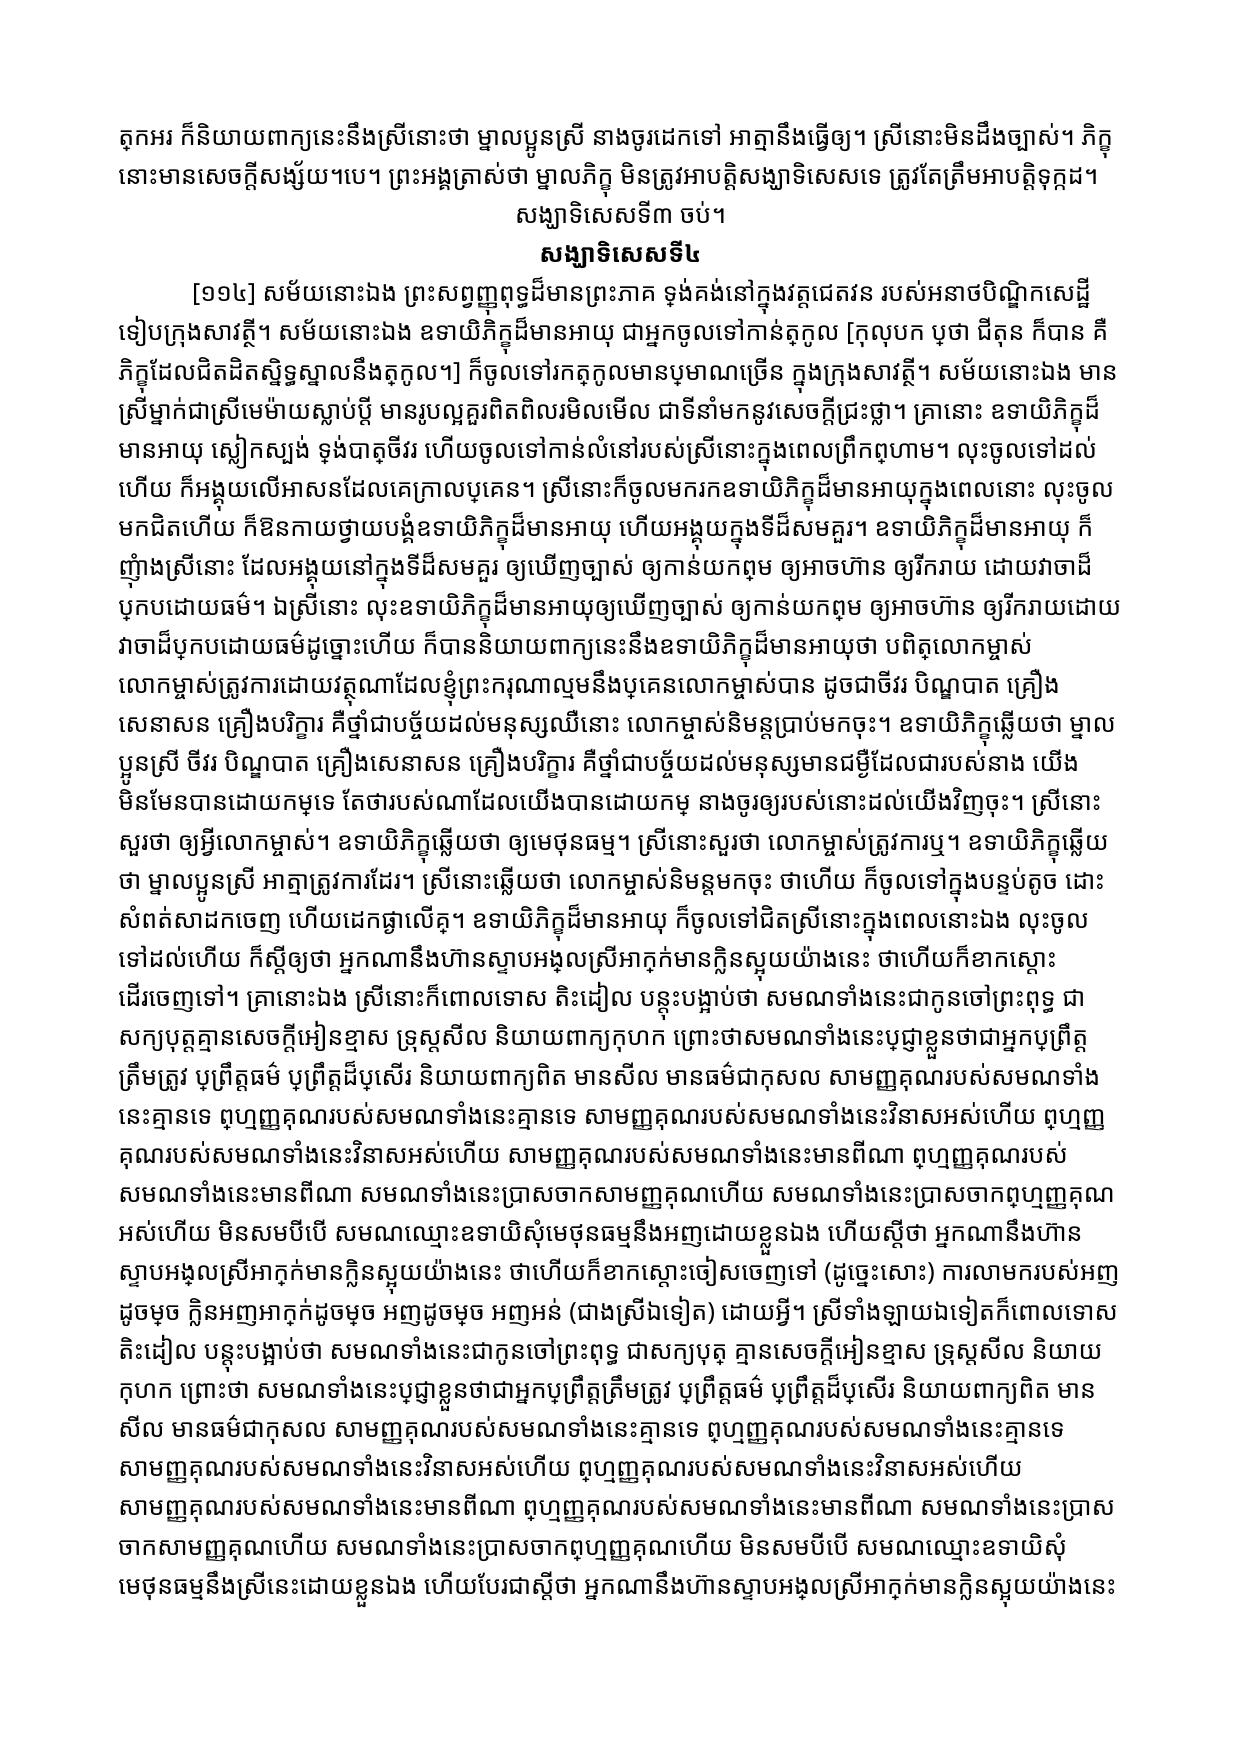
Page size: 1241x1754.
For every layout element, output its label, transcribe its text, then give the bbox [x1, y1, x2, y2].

text សង្ឃាទិសេសទី៤ [118, 236, 1122, 270]
text សង្ឃាទិសេសទី៣ ចប់។ [118, 196, 1122, 231]
text [១១៣] សម័យនោះឯង មានស្រីម្នាក់កំពុងធ្វើការងារ។ មានភិក្ខុ១រូប មាន​សេចក្តី​ត្រេកអរ ក៏និយាយពាក្យនេះនឹងស្រីនោះថា ម្នាលប្អូនស្រី នាងឈប់ចុះចាំអាត្មាធ្វើឲ្យ។ ស្រីនោះមិនដឹង​ច្បាស់។ ភិក្ខុនោះមានសេចក្តី​សង្ស័យ។បេ។ ព្រះអង្គត្រាស់ថា ម្នាលភិក្ខុ មិនត្រូវអាបត្តិសង្ឃាទិសេសទេ ត្រូវតែត្រឹមអាបត្តិទុក្កដ។ សម័យនោះឯង មានស្រីម្នាក់កំពុងធ្វើការងារ។ មានភិក្ខុ១រូប មាន​សេចក្តី​ត្រេកអរ ក៏និយាយពាក្យនេះនឹងស្រីនោះថា ម្នាលប្អូនស្រី នាងចូរអង្គុយទៅ អាត្មានឹងធ្វើឲ្យ។ ស្រីនោះមិនដឹង​ច្បាស់។ ភិក្ខុនោះមានសេចក្តី​សង្ស័យ។បេ។ ព្រះអង្គត្រាស់ថា ម្នាលភិក្ខុ មិនត្រូវអាបត្តិសង្ឃាទិសេសទេ ត្រូវតែត្រឹមអាបត្តិទុក្កដ។ សម័យនោះឯង មានស្រីម្នាក់កំពុងធ្វើការងារ។ មានភិក្ខុ១រូប មាន​សេចក្តី​ត្រេកអរ ក៏និយាយពាក្យនេះនឹងស្រីនោះថា ម្នាលប្អូនស្រី នាងចូរដេកទៅ អាត្មានឹងធ្វើឲ្យ។ ស្រីនោះមិនដឹង​ច្បាស់។ ភិក្ខុនោះមានសេចក្តី​សង្ស័យ។បេ។ ព្រះអង្គត្រាស់ថា ម្នាលភិក្ខុ មិនត្រូវអាបត្តិសង្ឃាទិសេសទេ ត្រូវតែត្រឹមអាបត្តិទុក្កដ។ [118, 118, 1122, 191]
text [១១៤] សម័យនោះឯង ព្រះសព្វញ្ញុពុទ្ធដ៏មានព្រះភាគ ទ្រង់គង់នៅក្នុងវត្តជេតវន របស់អនាថបិណ្ឌិកសេដ្ឋី ទៀបក្រុងសាវត្ថី។ សម័យនោះឯង ឧទាយិភិក្ខុដ៏មានអាយុ ជាអ្នក​ចូល​ទៅ​កាន់​ត្រកូល [កុលុបក ប្រែថា ជីតុន ក៏បាន គឺភិក្ខុដែលជិតដិតស្និទ្ធស្នាលនឹងត្រកូល។] ក៏ចូលទៅរកត្រកូលមានប្រមាណច្រើន ក្នុងក្រុងសាវត្ថី។ សម័យនោះឯង មានស្រីម្នាក់ជាស្រីមេម៉ាយស្លាប់ប្តី មានរូបល្អគួរពិតពិលរមិលមើល ជាទីនាំមកនូវសេចក្តីជ្រះ​ថ្លា។ គ្រានោះ ឧទាយិភិក្ខុដ៏មានអាយុ ស្លៀកស្បង់ ទ្រង់បាត្រចីវរ ហើយចូលទៅកាន់លំនៅ​របស់​ស្រីនោះក្នុងពេលព្រឹកព្រហាម។ លុះចូលទៅដល់ហើយ ក៏អង្គុយលើអាសនដែលគេក្រាល​ប្រគេន។ ស្រីនោះក៏ចូលមករកឧទាយិភិក្ខុដ៏មានអាយុក្នុងពេលនោះ លុះចូលមកជិតហើយ ក៏​ឱនកាយថ្វាយបង្គំ​ឧទាយិភិក្ខុដ៏មានអាយុ ហើយអង្គុយ​ក្នុងទីដ៏សមគួរ។ ឧទាយិភិក្ខុដ៏មានអាយុ ក៏​ញុំាង​ស្រីនោះ ដែលអង្គុយនៅ​ក្នុងទីដ៏សមគួរ ឲ្យឃើញច្បាស់ ឲ្យកាន់យកព្រម ឲ្យអាចហ៊ាន ឲ្យ​រីករាយ ដោយវាចាដ៏ប្រកបដោយធម៌។ ឯស្រីនោះ លុះឧទាយិភិក្ខុដ៏មានអាយុឲ្យឃើញច្បាស់ ឲ្យកាន់យកព្រម ឲ្យអាចហ៊ាន ឲ្យ​រីករាយដោយវាចាដ៏ប្រកបដោយធម៌ដូច្នោះហើយ ក៏បាន​និយាយ​ពាក្យនេះនឹង​ឧទាយិភិក្ខុដ៏មានអាយុថា បពិត្រលោកម្ចាស់ លោកម្ចាស់ត្រូវការ​ដោយ​វត្ថុ​ណាដែលខ្ញុំព្រះករុណាល្មមនឹងប្រគេនលោកម្ចាស់បាន ដូចជាចីវរ បិណ្ឌបាត គ្រឿងសេនាសន គ្រឿងបរិក្ខារ គឺថ្នាំជាបច្ច័យដល់មនុស្សឈឺនោះ លោកម្ចាស់និមន្តប្រាប់មកចុះ។ ឧទាយិភិក្ខុ​ឆ្លើយ​ថា ម្នាលប្អូនស្រី ចីវរ បិណ្ឌបាត គ្រឿងសេនាសន គ្រឿងបរិក្ខារ គឺថ្នាំជាបច្ច័យដល់មនុស្សមាន​ជម្ងឺ​ដែលជារបស់នាង យើងមិនមែនបានដោយកម្រទេ តែថារបស់ណាដែលយើង​បានដោយកម្រ នាងចូរឲ្យរបស់នោះដល់យើងវិញចុះ។ ស្រីនោះសួរថា ឲ្យអ្វីលោកម្ចាស់។ ឧទាយិភិក្ខុឆ្លើយថា ឲ្យ​មេថុនធម្ម។ ស្រីនោះសួរថា លោកម្ចាស់ត្រូវការឬ។ ឧទាយិភិក្ខុឆ្លើយថា ម្នាលប្អូនស្រី អាត្មា​ត្រូវ​ការ​ដែរ។ ស្រីនោះឆ្លើយថា លោកម្ចាស់និមន្តមកចុះ ថាហើយ ក៏ចូលទៅក្នុងបន្ទប់តូច ដោះសំពត់​សាដកចេញ ហើយដេកផ្ងាលើគ្រែ។ ឧទាយិភិក្ខុដ៏មានអាយុ ក៏ចូលទៅជិតស្រីនោះក្នុងពេលនោះ​ឯង លុះចូលទៅដល់ហើយ ក៏ស្តីឲ្យថា អ្នកណានឹងហ៊ានស្ទាបអង្អែល​ស្រីអាក្រក់​មានក្លិនស្អុយ​យ៉ាងនេះ ថាហើយក៏ខាកស្តោះដើរចេញទៅ។ គ្រានោះឯង ស្រីនោះក៏ពោលទោស តិះដៀល បន្តុះបង្អាប់ថា សមណទាំងនេះជាកូនចៅព្រះពុទ្ធ ជាសក្យបុត្តគ្មានសេចក្តីអៀនខ្មាស ទ្រុស្តសីល និយាយពាក្យកុហក ព្រោះថាសមណទាំងនេះប្តេជ្ញាខ្លួនថាជាអ្នកប្រព្រឹត្តត្រឹមត្រូវ ប្រព្រឹត្តធម៌ ប្រព្រឹត្តដ៏ប្រសើរ និយាយពាក្យពិត មានសីល មានធម៌ជាកុសល សាមញ្ញគុណ​របស់សមណទាំង​នេះគ្មាន​ទេ ព្រហ្មញ្ញគុណរបស់សមណទាំងនេះគ្មានទេ សាមញ្ញគុណរបស់​សមណទាំង​នេះ​វិនាសអស់ហើយ ព្រហ្មញ្ញគុណរបស់សមណទាំងនេះវិនាសអស់ហើយ សាមញ្ញគុណ​របស់​សមណ​ទាំង​នេះ​មានពីណា ព្រហ្មញ្ញគុណ​របស់សមណទាំងនេះមានពីណា សមណទាំងនេះ​ប្រាស​ចាក​សាមញ្ញគុណហើយ សមណទាំងនេះ​ប្រាស​ចាក​ព្រហ្មញ្ញគុណអស់ហើយ មិនសមបី​បើ សមណឈ្មោះ​ឧទាយិសុំមេថុនធម្មនឹងអញដោយខ្លួនឯង ហើយស្តីថា អ្នកណានឹងហ៊ាន​ស្ទាបអង្អែល​ស្រីអាក្រក់​មានក្លិនស្អុយ​យ៉ាងនេះ ថាហើយក៏ខាកស្តោះចៀសចេញទៅ (ដូច្នេះ​សោះ) ការលាមករបស់អញដូចម្តេច ក្លិនអញអាក្រក់ដូចម្តេច អញដូចម្តេច អញអន់ (ជាង​ស្រី​ឯទៀត) ដោយអ្វី។ ស្រីទាំងឡាយឯទៀតក៏ពោលទោស តិះដៀល បន្តុះបង្អាប់ថា សមណទាំងនេះជាកូនចៅព្រះពុទ្ធ ជាសក្យបុត្រ គ្មានសេចក្តីអៀនខ្មាស ទ្រុស្តសីល និយាយកុហក ព្រោះថា សមណទាំងនេះប្តេជ្ញាខ្លួនថាជាអ្នកប្រព្រឹត្តត្រឹមត្រូវ ប្រព្រឹត្តធម៌ ប្រព្រឹត្តដ៏ប្រសើរ និយាយពាក្យពិត មានសីល មានធម៌ជាកុសល សាមញ្ញគុណ​របស់សមណទាំង​នេះគ្មាន​ទេ ព្រហ្មញ្ញគុណរបស់សមណទាំងនេះគ្មានទេ សាមញ្ញគុណរបស់​សមណទាំង​នេះ​វិនាសអស់ហើយ ព្រហ្មញ្ញគុណរបស់សមណទាំងនេះវិនាសអស់ហើយ សាមញ្ញគុណ​របស់​សមណ​ទាំង​នេះ​មានពីណា ព្រហ្មញ្ញគុណ​របស់សមណទាំងនេះមានពីណា សមណទាំងនេះ​ប្រាស​ចាក​សាមញ្ញគុណហើយ សមណទាំងនេះ​ប្រាស​ចាក​ព្រហ្មញ្ញគុណហើយ មិនសមបី​បើ សមណឈ្មោះ​ឧទាយិសុំមេថុនធម្មនឹងស្រីនេះដោយខ្លួនឯង ហើយបែរជាស្តីថា អ្នកណានឹងហ៊ាន​ស្ទាបអង្អែល​ស្រីអាក្រក់​មានក្លិនស្អុយ​យ៉ាងនេះ ហើយខាកស្តោះចៀសចេញទៅ (ដូច្នេះ​សោះ) ការលាមករបស់ស្រីនេះដូចម្តេច ក្លិនរបស់ស្រីនេះអាក្រក់ដូចម្តេច ស្រីនេះដូចម្តេច ស្រីនេះថោកថយ (ជាង​ស្រី​ឯទៀត) ដោយអ្វី។ ភិក្ខុទាំងឡាយបានឮស្រីទាំងឡាយនោះ​ពោល​ទោស តិះដៀល បន្តុះបង្អាប់ (ដូច្នោះហើយ) ភិក្ខុទាំងឡាយណាដែលមានសេចក្តីប្រាថ្នាតិច ជាអ្នកសន្តោស មានសេចក្តីខ្មាស មានសេចក្តីរង្គៀស ប្រាថ្នាតែការសិក្សា ភិក្ខុទាំងនោះ ក៏ពោល​ទោស​ តិះដៀល បន្តុះបង្អាប់ថា មិនសមបីបើ ឧទាយិភិក្ខុដ៏មានអាយុពោលសរសើរ​ការ​បម្រើ​ខ្លួន​ដោយ​កាមក្នុងសំណាក់មាតុគ្រាមសោះ។ ភិក្ខុទាំងនោះ ក៏ក្រាបទូលសេចក្តីនុ៎ះ​ដល់​ព្រះដ៏មាន​ព្រះភាគក្នុងពេលនោះ។ ព្រោះនិទាននេះ ដំណើរនេះ ព្រះដ៏មានព្រះភាគជាម្ចាស់ទ្រង់​ឲ្យ​ប្រជុំ​ភិក្ខុសង្ឃ ហើយទ្រង់សួរបញ្ជាក់​ឧទាយិភិក្ខុដ៏មានអាយុក្នុងពេលនោះថា ម្នាលឧទាយិ បានឮថា អ្នកឯងពោលសរសើរការបម្រើខ្លួនដោយកាមក្នុងសំណាក់មាតុគ្រាមមែនឮ។ ឧទាយិភិក្ខុ​ក្រាបទូល​ថា បពិត្រព្រះដ៏មានព្រះភាគ សេចក្តីនុ៎ះ​ពិតមែន។ ព្រះសព្វញ្ញុពុទ្ធដ៏មានព្រះភាគ ទ្រង់​តិះដៀល​ថា ម្នាលបុរសសាបសូន្យ ដំណើរនេះមិនទំនង មិនសមគួរ មិនត្រូវបែប មិនមែនជារបស់សមណ មិនគប្បីសោះ មិនគួរធ្វើសោះ ម្នាលមោឃបុរស មិនសមបីបើ អ្នកឯងពោលសរសើរ​ការបម្រើ​ខ្លួន​ដោយកាមក្នុងសំណាក់មាតុគ្រាម (ដូច្នោះទេ) ម្នាលមោឃបុរស ធម៌ដែលតថាគតសំដែងហើយ​ដោយ​អនេកបរិយាយ (សុទ្ធតែ) ដើម្បីឲ្យប្រាសចាករាគ មិនមែនសំដែងឲ្យប្រកបដោយ​រាគទេ។បេ។ ការរម្ងាប់សេចក្តីក្តៅក្រហាយព្រោះកាម តថាគត​ក៏បានសំដែងហើយ ម្នាលមោឃបុរស អំពើលាមករបស់អ្នកឯងនុ៎ះ មិនមែននាំឲ្យកើតសេចក្តី​ជ្រះថ្លាដល់​ជនដែល​មិនទាន់​ជ្រះថ្លានោះទេ។បេ។ ម្នាលភិក្ខុទាំងឡាយ អ្នកទាំងឡាយគប្បីសំដែងឡើងនូវសិក្ខាបទ​នេះ​យ៉ាងនេះថា ភិក្ខុណាមួយ គឺរាគគ្របសង្កត់ហើយ មានចិត្តប្រែប្រួល ពោលសរសើរការបម្រើ​ជាកាម​ដើម្បីខ្លួនក្នុងសំណាក់នៃមាតុគ្រាម ដោយសំដីប្រកបដោយមេថុនធម្មថា ស្រីណាគប្បី​បម្រើ​នូវភិក្ខុមានសីល មានធម៌ជាកុសល ជាអ្នកប្រព្រឹត្តធម៌ដ៏ប្រសើរប្រហែលដូចអាត្មា​ដោយ​ធម៌​នេះ ម្នាលប្អូនស្រី ការបម្រើនេះរបស់ស្រីនោះ ជាការប្រសើរជាងការបម្រើ​ទាំងអស់ (ពោល​ពាក្យ​ដូច្នោះ) ភិក្ខុនោះត្រូវអាបត្តិសង្ឃាទិសេស។ [118, 275, 1122, 1601]
